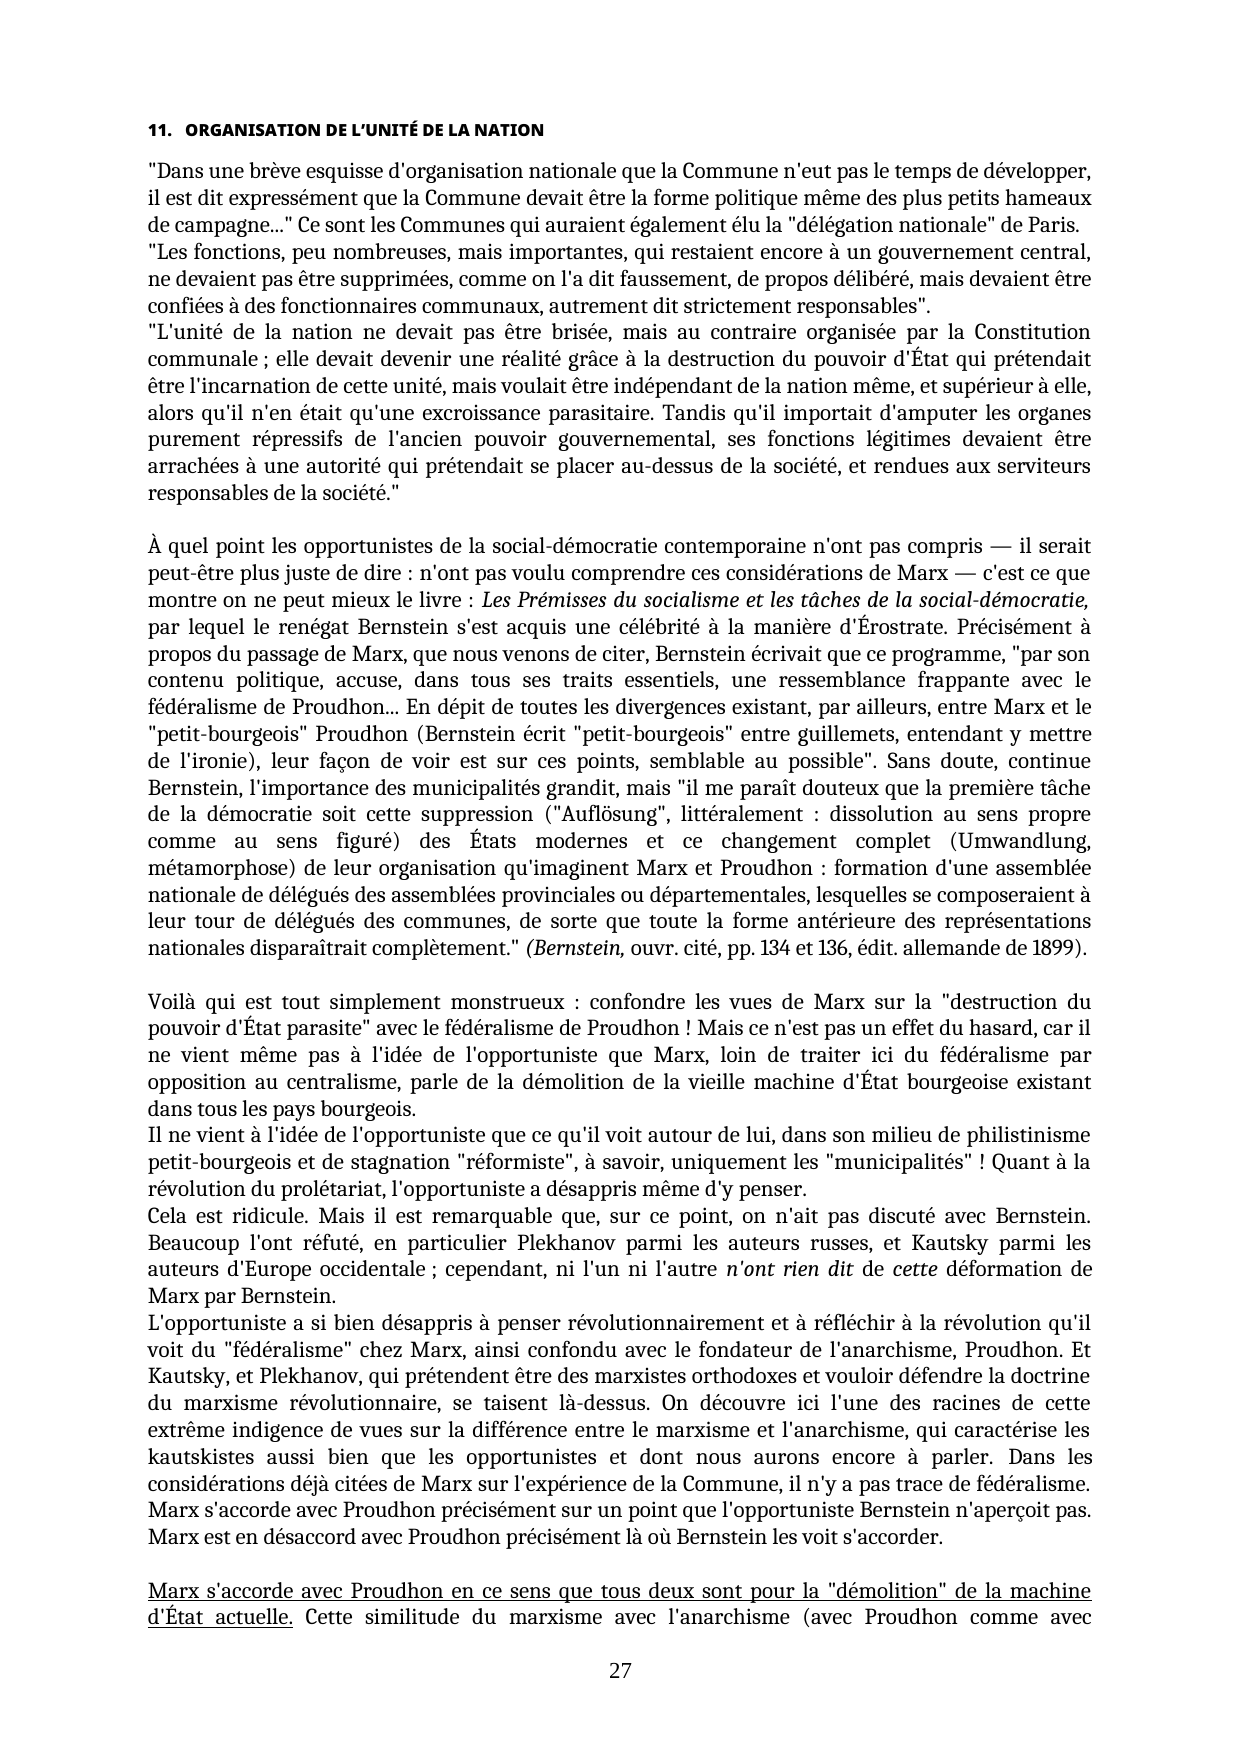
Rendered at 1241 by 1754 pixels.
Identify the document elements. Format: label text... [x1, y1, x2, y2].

text "L'unité de la nation ne devait pas être brisée, mais au contraire organisée par la Constitution communale ; elle devait devenir une réalité grâce à la destruction du pouvoir d'État qui prétendait être l'incarnation de cette unité, mais voulait être indépendant de la nation même, et supérieur à elle, alors qu'il n'en était qu'une excroissance parasitaire. Tandis qu'il importait d'amputer les organes purement répressifs de l'ancien pouvoir gouvernemental, ses fonctions légitimes devaient être arrachées à une autorité qui prétendait se placer au-dessus de la société, et rendues aux serviteurs responsables de la société." [148, 318, 1093, 506]
text Marx s'accorde avec Proudhon en ce sens que tous deux sont pour la "démolition" de la machine d'État actuelle. Cette similitude du marxisme avec l'anarchisme (avec Proudhon comme avec [148, 1577, 1093, 1630]
text Il ne vient à l'idée de l'opportuniste que ce qu'il voit autour de lui, dans son milieu de philistinisme petit-bourgeois et de stagnation "réformiste", à savoir, uniquement les "municipalités" ! Quant à la révolution du prolétariat, l'opportuniste a désappris même d'y penser. [148, 1122, 1093, 1202]
text "Dans une brève esquisse d'organisation nationale que la Commune n'eut pas le temps de développer, il est dit expressément que la Commune devait être la forme politique même des plus petits hameaux de campagne..." Ce sont les Communes qui auraient également élu la "délégation nationale" de Paris. [148, 157, 1093, 238]
subtitle 11. ORGANISATION DE L’UNITÉ DE LA NATION [148, 118, 1093, 141]
text "Les fonctions, peu nombreuses, mais importantes, qui restaient encore à un gouvernement central, ne devaient pas être supprimées, comme on l'a dit faussement, de propos délibéré, mais devaient être confiées à des fonctionnaires communaux, autrement dit strictement responsables". [148, 238, 1093, 318]
text L'opportuniste a si bien désappris à penser révolutionnairement et à réfléchir à la révolution qu'il voit du "fédéralisme" chez Marx, ainsi confondu avec le fondateur de l'anarchisme, Proudhon. Et Kautsky, et Plekhanov, qui prétendent être des marxistes orthodoxes et vouloir défendre la doctrine du marxisme révolutionnaire, se taisent là-dessus. On découvre ici l'une des racines de cette extrême indigence de vues sur la différence entre le marxisme et l'anarchisme, qui caractérise les kautskistes aussi bien que les opportunistes et dont nous aurons encore à parler. Dans les considérations déjà citées de Marx sur l'expérience de la Commune, il n'y a pas trace de fédéralisme. Marx s'accorde avec Proudhon précisément sur un point que l'opportuniste Bernstein n'aperçoit pas. Marx est en désaccord avec Proudhon précisément là où Bernstein les voit s'accorder. [148, 1309, 1093, 1550]
text À quel point les opportunistes de la social-démocratie contemporaine n'ont pas compris — il serait peut-être plus juste de dire : n'ont pas voulu comprendre ces considérations de Marx — c'est ce que montre on ne peut mieux le livre : Les Prémisses du socialisme et les tâches de la social-démocratie, par lequel le renégat Bernstein s'est acquis une célébrité à la manière d'Érostrate. Précisément à propos du passage de Marx, que nous venons de citer, Bernstein écrivait que ce programme, "par son contenu politique, accuse, dans tous ses traits essentiels, une ressemblance frappante avec le fédéralisme de Proudhon... En dépit de toutes les divergences existant, par ailleurs, entre Marx et le "petit-bourgeois" Proudhon (Bernstein écrit "petit-bourgeois" entre guillemets, entendant y mettre de l'ironie), leur façon de voir est sur ces points, semblable au possible". Sans doute, continue Bernstein, l'importance des municipalités grandit, mais "il me paraît douteux que la première tâche de la démocratie soit cette suppression ("Auflösung", littéralement : dissolution au sens propre comme au sens figuré) des États modernes et ce changement complet (Umwandlung, métamorphose) de leur organisation qu'imaginent Marx et Proudhon : formation d'une assemblée nationale de délégués des assemblées provinciales ou départementales, lesquelles se composeraient à leur tour de délégués des communes, de sorte que toute la forme antérieure des représentations nationales disparaîtrait complètement." (Bernstein, ouvr. cité, pp. 134 et 136, édit. allemande de 1899). [148, 533, 1093, 961]
text Voilà qui est tout simplement monstrueux : confondre les vues de Marx sur la "destruction du pouvoir d'État parasite" avec le fédéralisme de Proudhon ! Mais ce n'est pas un effet du hasard, car il ne vient même pas à l'idée de l'opportuniste que Marx, loin de traiter ici du fédéralisme par opposition au centralisme, parle de la démolition de la vieille machine d'État bourgeoise existant dans tous les pays bourgeois. [148, 988, 1093, 1122]
text Cela est ridicule. Mais il est remarquable que, sur ce point, on n'ait pas discuté avec Bernstein. Beaucoup l'ont réfuté, en particulier Plekhanov parmi les auteurs russes, et Kautsky parmi les auteurs d'Europe occidentale ; cependant, ni l'un ni l'autre n'ont rien dit de cette déformation de Marx par Bernstein. [148, 1202, 1093, 1309]
